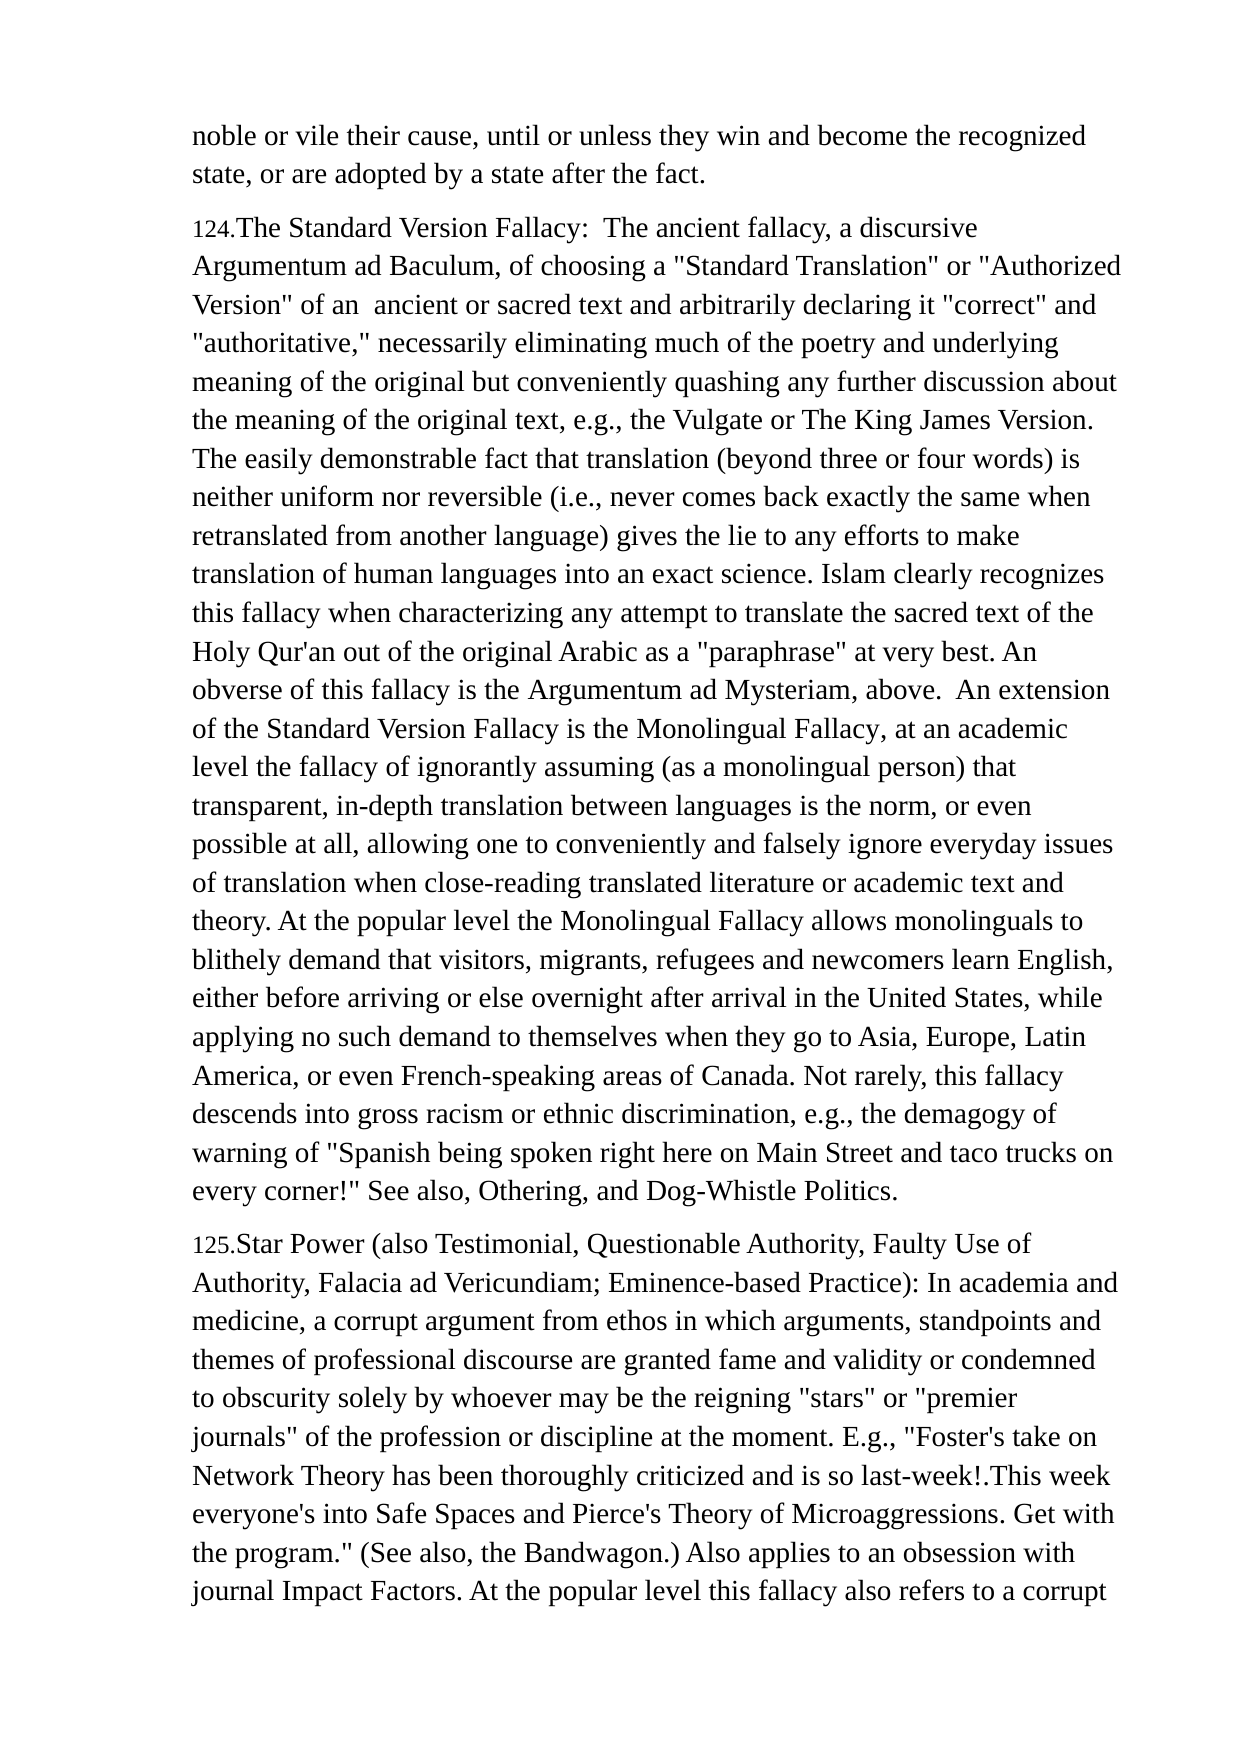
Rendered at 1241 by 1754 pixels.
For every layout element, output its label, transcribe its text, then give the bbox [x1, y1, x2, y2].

list The Standard Version Fallacy: The ancient fallacy, a discursive Argumentum ad Baculum, of choosing a "Standard Translation" or "Authorized Version" of an ancient or sacred text and arbitrarily declaring it "correct" and "authoritative," necessarily eliminating much of the poetry and underlying meaning of the original but conveniently quashing any further discussion about the meaning of the original text, e.g., the Vulgate or The King James Version. The easily demonstrable fact that translation (beyond three or four words) is neither uniform nor reversible (i.e., never comes back exactly the same when retranslated from another language) gives the lie to any efforts to make translation of human languages into an exact science. Islam clearly recognizes this fallacy when characterizing any attempt to translate the sacred text of the Holy Qur'an out of the original Arabic as a "paraphrase" at very best. An obverse of this fallacy is the Argumentum ad Mysteriam, above. An extension of the Standard Version Fallacy is the Monolingual Fallacy, at an academic level the fallacy of ignorantly assuming (as a monolingual person) that transparent, in-depth translation between languages is the norm, or even possible at all, allowing one to conveniently and falsely ignore everyday issues of translation when close-reading translated literature or academic text and theory. At the popular level the Monolingual Fallacy allows monolinguals to blithely demand that visitors, migrants, refugees and newcomers learn English, either before arriving or else overnight after arrival in the United States, while applying no such demand to themselves when they go to Asia, Europe, Latin America, or even French-speaking areas of Canada. Not rarely, this fallacy descends into gross racism or ethnic discrimination, e.g., the demagogy of warning of "Spanish being spoken right here on Main Street and taco trucks on every corner!" See also, Othering, and Dog-Whistle Politics. [118, 210, 1122, 1207]
list noble or vile their cause, until or unless they win and become the recognized state, or are adopted by a state after the fact. [118, 118, 1122, 190]
list Star Power (also Testimonial, Questionable Authority, Faulty Use of Authority, Falacia ad Vericundiam; Eminence-based Practice): In academia and medicine, a corrupt argument from ethos in which arguments, standpoints and themes of professional discourse are granted fame and validity or condemned to obscurity solely by whoever may be the reigning "stars" or "premier journals" of the profession or discipline at the moment. E.g., "Foster's take on Network Theory has been thoroughly criticized and is so last-week!.This week everyone's into Safe Spaces and Pierce's Theory of Microaggressions. Get with the program." (See also, the Bandwagon.) Also applies to an obsession with journal Impact Factors. At the popular level this fallacy also refers to a corrupt [118, 1226, 1122, 1607]
